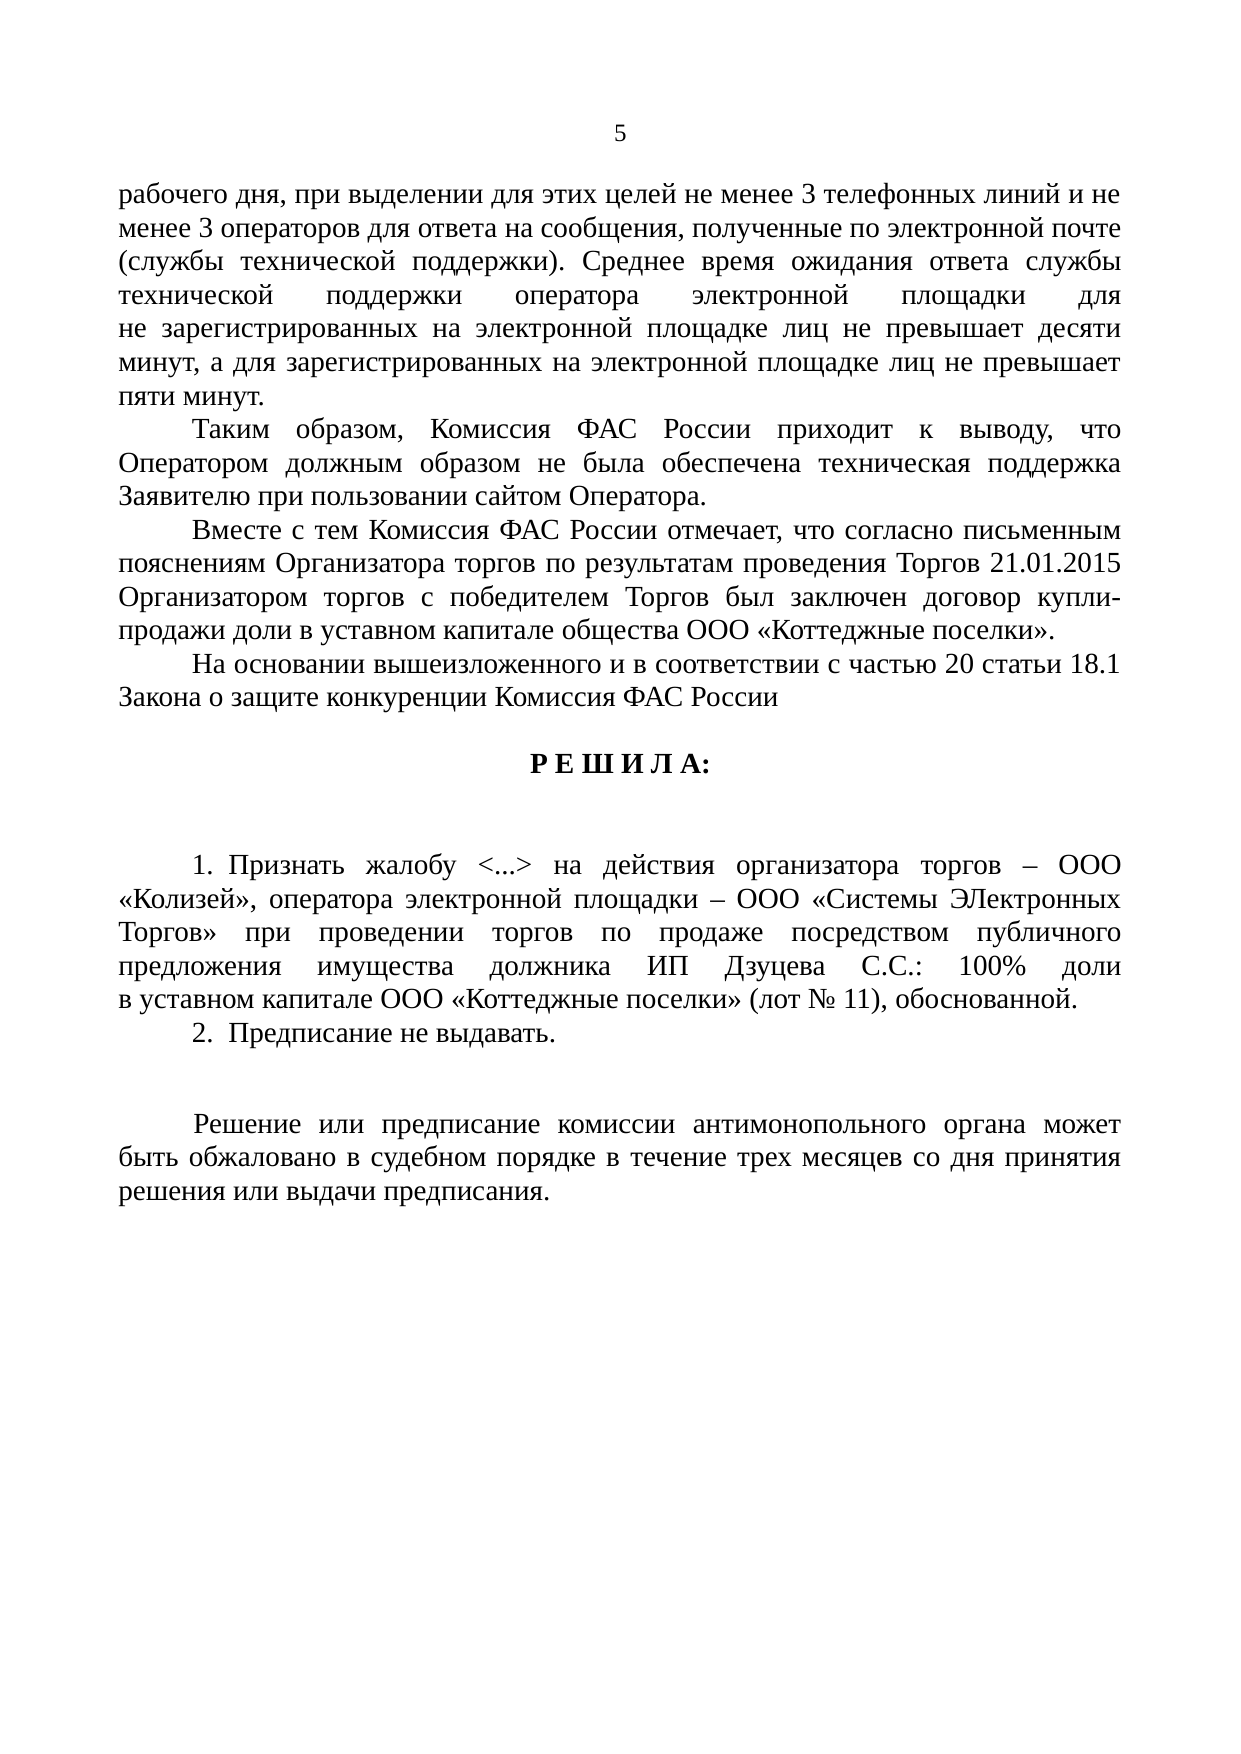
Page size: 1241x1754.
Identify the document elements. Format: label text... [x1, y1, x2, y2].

text На основании вышеизложенного и в соответствии с частью 20 статьи 18.1 Закона о защите конкуренции Комиссия ФАС России [118, 646, 1122, 713]
text Решение или предписание комиссии антимонопольного органа может быть обжаловано в судебном порядке в течение трех месяцев со дня принятия решения или выдачи предписания. [118, 1106, 1122, 1207]
text Таким образом, Комиссия ФАС России приходит к выводу, что Оператором должным образом не была обеспечена техническая поддержка Заявителю при пользовании сайтом Оператора. [118, 411, 1122, 512]
text 1. Признать жалобу <...> на действия организатора торгов – ООО «Колизей», оператора электронной площадки – ООО «Системы ЭЛектронных Торгов» при проведении торгов по продаже посредством публичного предложения имущества должника ИП Дзуцева С.С.: 100% доли в уставном капитале ООО «Коттеджные поселки» (лот № 11), обоснованной. [118, 847, 1122, 1015]
text Вместе с тем Комиссия ФАС России отмечает, что согласно письменным пояснениям Организатора торгов по результатам проведения Торгов 21.01.2015 Организатором торгов с победителем Торгов был заключен договор купли-продажи доли в уставном капитале общества ООО «Коттеджные поселки». [118, 512, 1122, 646]
text Р Е Ш И Л А: [118, 747, 1122, 780]
text рабочего дня, при выделении для этих целей не менее 3 телефонных линий и не менее 3 операторов для ответа на сообщения, полученные по электронной почте (службы технической поддержки). Среднее время ожидания ответа службы технической поддержки оператора электронной площадки для не зарегистрированных на электронной площадке лиц не превышает десяти минут, а для зарегистрированных на электронной площадке лиц не превышает пяти минут. [118, 176, 1122, 411]
text 2. Предписание не выдавать. [118, 1015, 1122, 1048]
